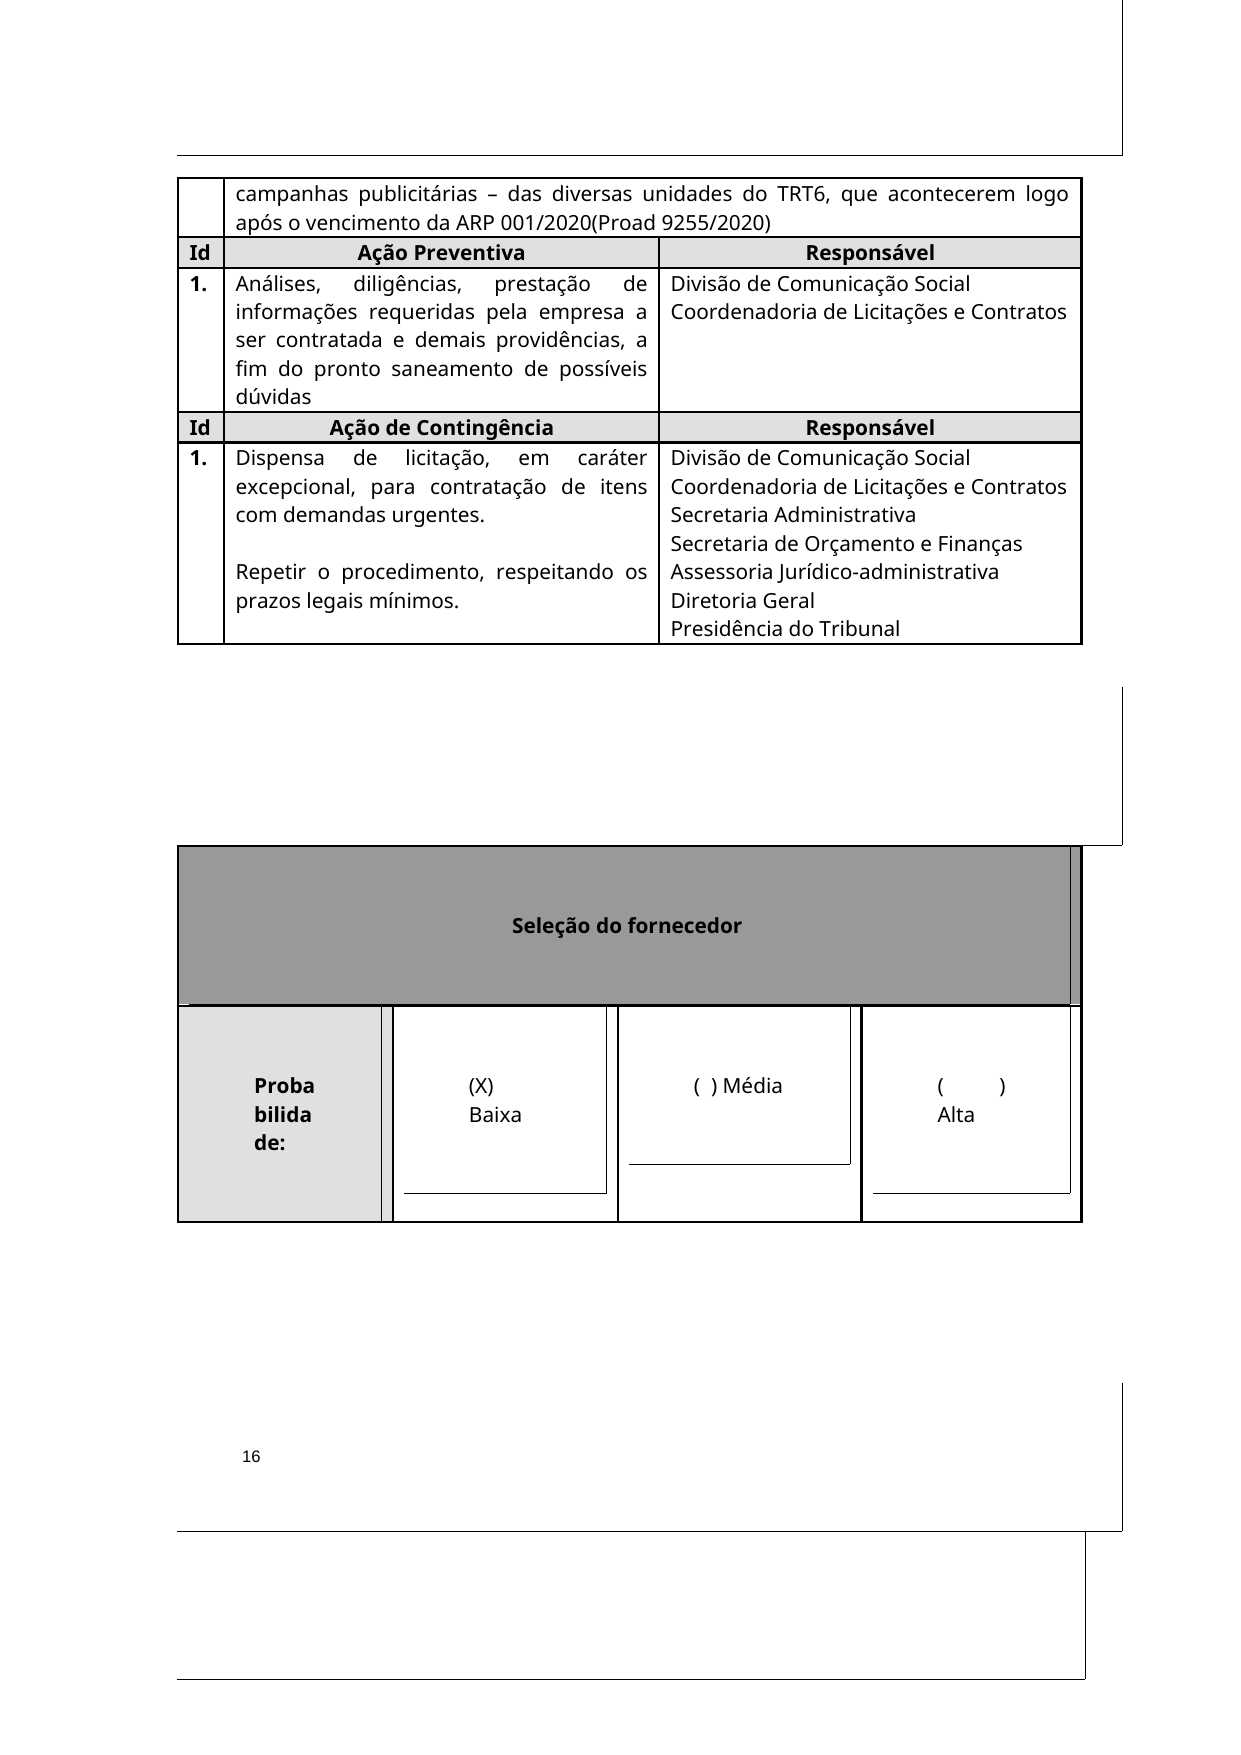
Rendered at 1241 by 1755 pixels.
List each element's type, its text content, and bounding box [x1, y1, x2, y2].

table_cell Análises, diligências, prestação de informações requeridas pela empresa a ser contratada e demais providências, a fim do pronto saneamento de possíveis dúvidas [225, 269, 658, 411]
table_cell 1. [179, 444, 223, 643]
table_header Seleção do fornecedor [179, 847, 1070, 1004]
table_cell Responsável [660, 413, 1080, 441]
table_cell Dispensa de licitação, em caráter excepcional, para contratação de itens com demandas urgentes. Repetir o procedimento, respeitando os prazos legais mínimos. [225, 444, 658, 643]
table_cell campanhas publicitárias – das diversas unidades do TRT6, que acontecerem logo após o vencimento da ARP 001/2020(Proad 9255/2020) [225, 179, 1080, 236]
table_cell ( ) Média [619, 1007, 860, 1221]
table_header [1071, 847, 1080, 1004]
table_cell Id [179, 238, 223, 267]
table_cell 1. [179, 269, 223, 411]
table_cell Ação Preventiva [225, 238, 658, 267]
table_cell [179, 179, 223, 236]
table_cell Id [179, 413, 223, 441]
table_cell ( ) Alta [863, 1007, 1080, 1221]
table_cell Divisão de Comunicação Social Coordenadoria de Licitações e Contratos Secretaria Administrativa Secretaria de Orçamento e Finanças Assessoria Jurídico-administrativa Diretoria Geral Presidência do Tribunal [660, 444, 1080, 643]
table_cell Ação de Contingência [225, 413, 658, 441]
table_cell [382, 1007, 392, 1221]
table_cell Responsável [660, 238, 1080, 267]
table_cell (X) Baixa [394, 1007, 617, 1221]
table_cell Divisão de Comunicação Social Coordenadoria de Licitações e Contratos [660, 269, 1080, 411]
table_cell Probabilidade: [179, 1007, 381, 1221]
